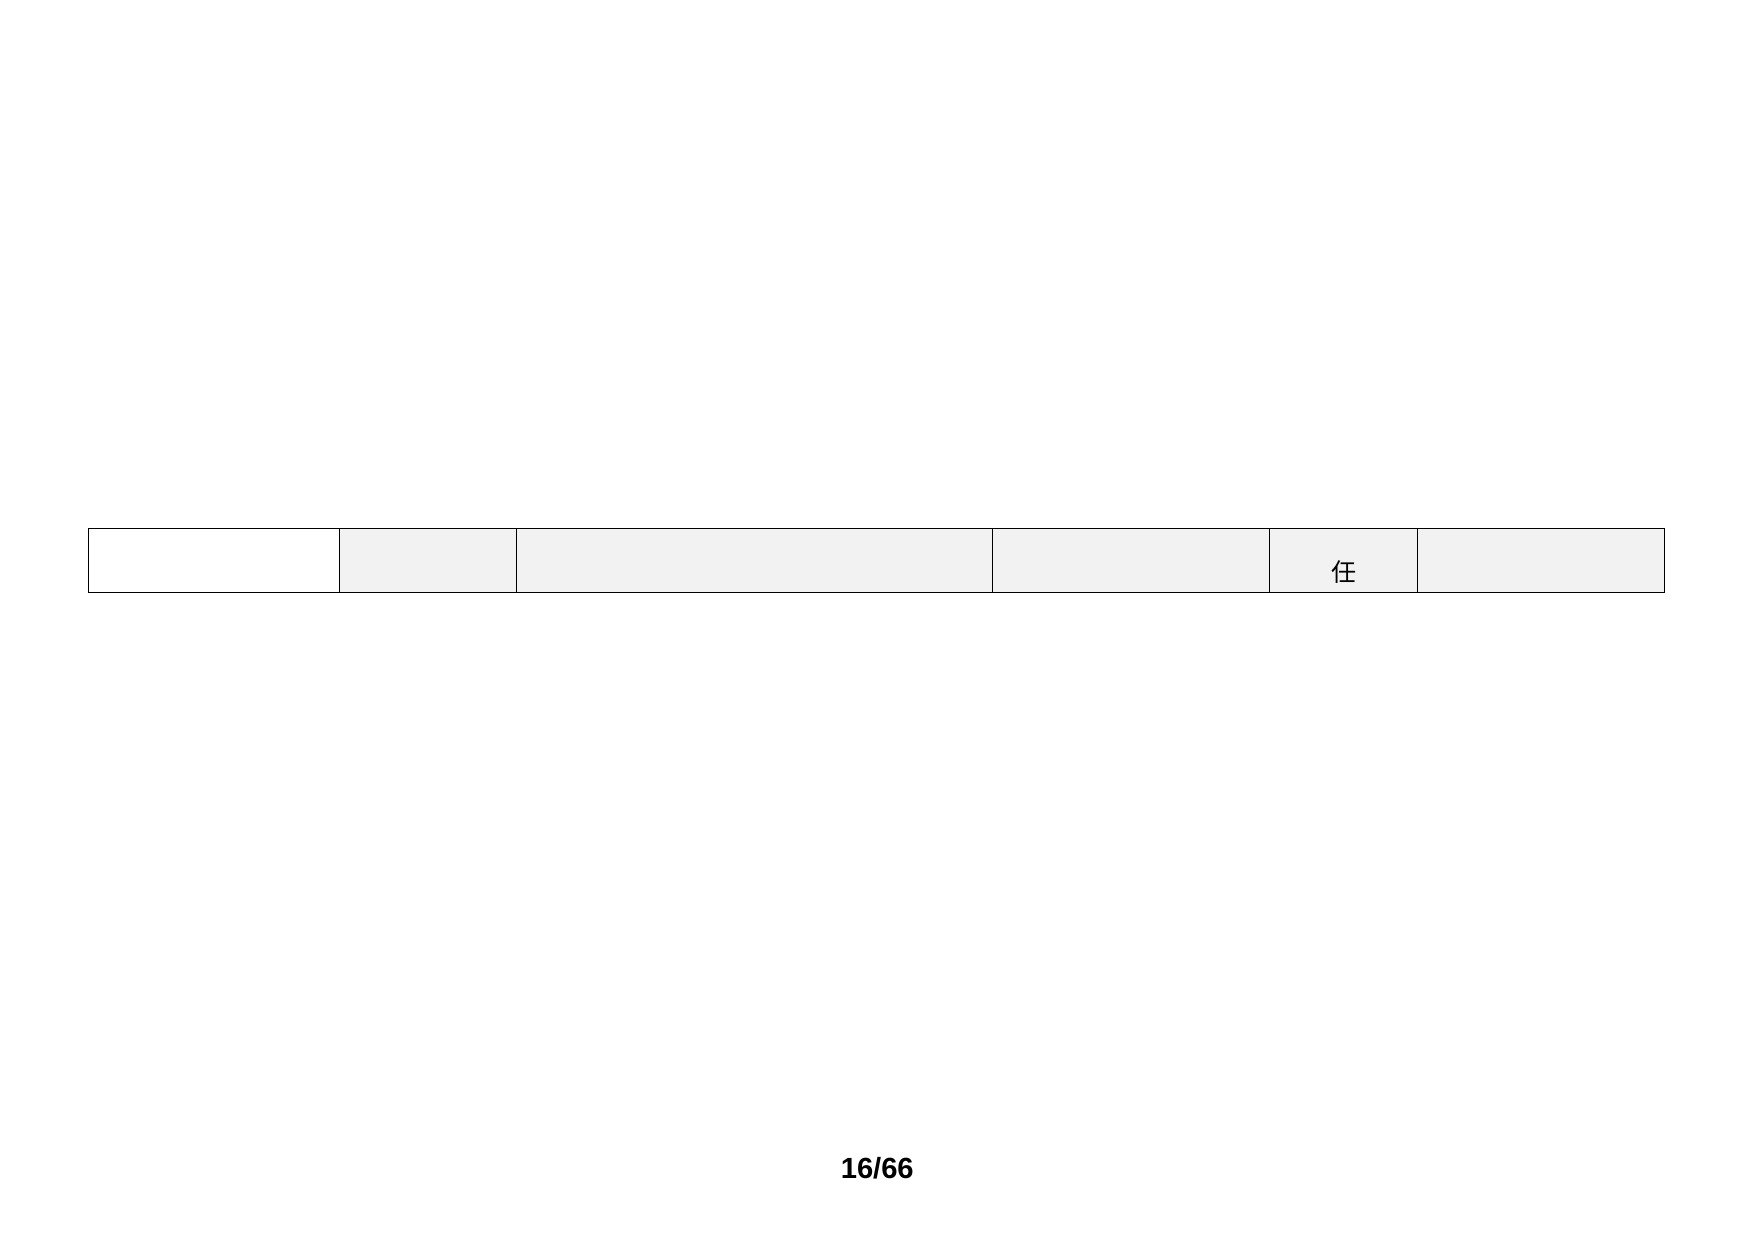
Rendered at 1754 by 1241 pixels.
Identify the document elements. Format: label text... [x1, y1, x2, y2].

table_cell 任 [1270, 529, 1417, 592]
table_cell [1418, 529, 1664, 592]
table_cell [517, 529, 992, 592]
table_cell [340, 529, 516, 592]
table_cell [993, 529, 1269, 592]
table_cell [89, 529, 339, 592]
